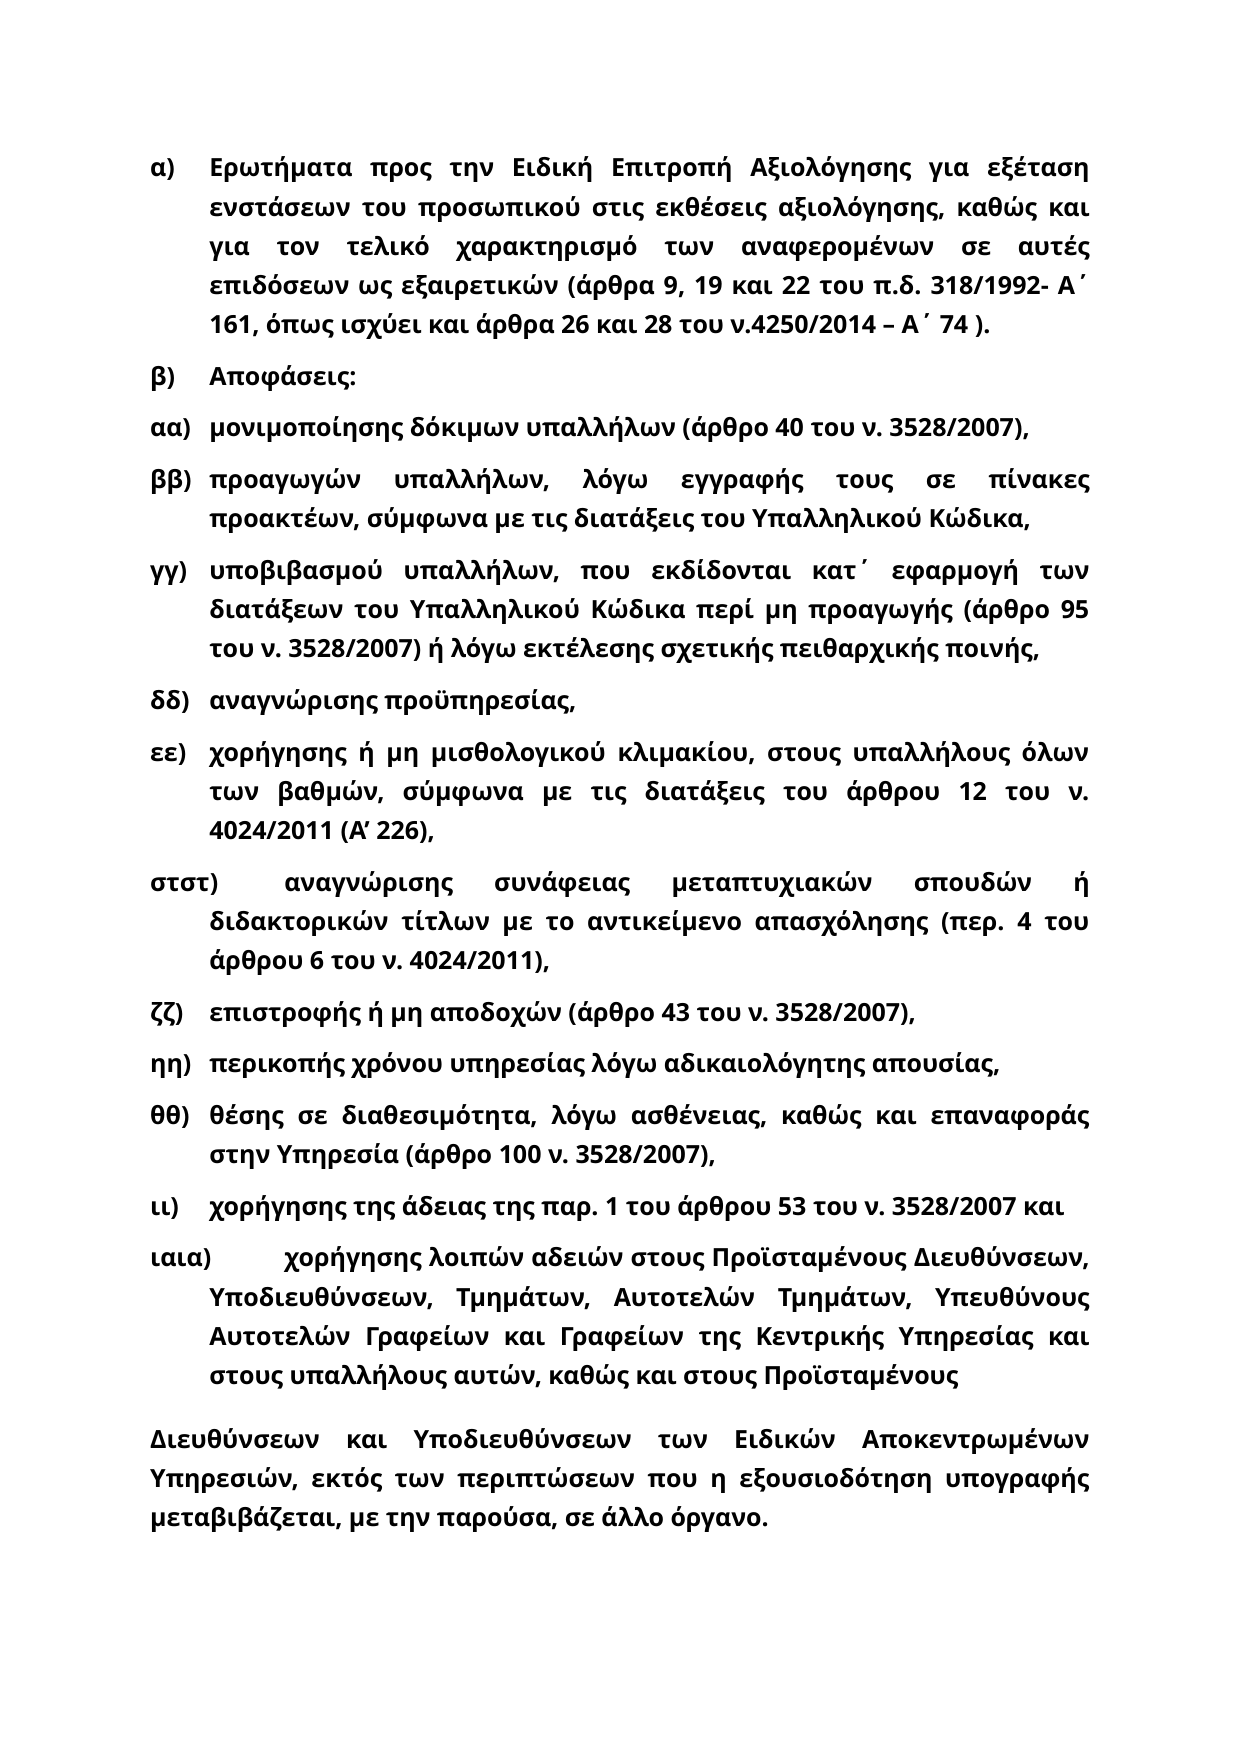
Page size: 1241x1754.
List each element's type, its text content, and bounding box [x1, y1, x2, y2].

list ιι) χορήγησης της άδειας της παρ. 1 του άρθρου 53 του ν. 3528/2007 και [150, 1188, 1090, 1222]
list α) Ερωτήματα προς την Ειδική Επιτροπή Αξιολόγησης για εξέταση ενστάσεων του προσωπικού στις εκθέσεις αξιολόγησης, καθώς και για τον τελικό χαρακτηρισμό των αναφερομένων σε αυτές επιδόσεων ως εξαιρετικών (άρθρα 9, 19 και 22 του π.δ. 318/1992- Α΄ 161, όπως ισχύει και άρθρα 26 και 28 του ν.4250/2014 – Α΄ 74 ). [150, 150, 1090, 341]
list ιαια) χορήγησης λοιπών αδειών στους Προϊσταμένους Διευθύνσεων, Υποδιευθύνσεων, Τμημάτων, Αυτοτελών Τμημάτων, Υπευθύνους Αυτοτελών Γραφείων και Γραφείων της Κεντρικής Υπηρεσίας και στους υπαλλήλους αυτών, καθώς και στους Προϊσταμένους [150, 1240, 1090, 1392]
list δδ) αναγνώρισης προϋπηρεσίας, [150, 682, 1090, 717]
list ηη) περικοπής χρόνου υπηρεσίας λόγω αδικαιολόγητης απουσίας, [150, 1046, 1090, 1080]
text Διευθύνσεων και Υποδιευθύνσεων των Ειδικών Αποκεντρωμένων Υπηρεσιών, εκτός των περιπτώσεων που η εξουσιοδότηση υπογραφής μεταβιβάζεται, με την παρούσα, σε άλλο όργανο. [150, 1422, 1090, 1534]
list ββ) προαγωγών υπαλλήλων, λόγω εγγραφής τους σε πίνακες προακτέων, σύμφωνα με τις διατάξεις του Υπαλληλικού Κώδικα, [150, 462, 1090, 535]
list ζζ) επιστροφής ή μη αποδοχών (άρθρο 43 του ν. 3528/2007), [150, 994, 1090, 1028]
list γγ) υποβιβασμού υπαλλήλων, που εκδίδονται κατ΄ εφαρμογή των διατάξεων του Υπαλληλικού Κώδικα περί μη προαγωγής (άρθρο 95 του ν. 3528/2007) ή λόγω εκτέλεσης σχετικής πειθαρχικής ποινής, [150, 552, 1090, 665]
list εε) χορήγησης ή μη μισθολογικού κλιμακίου, στους υπαλλήλους όλων των βαθμών, σύμφωνα με τις διατάξεις του άρθρου 12 του ν. 4024/2011 (Α’ 226), [150, 734, 1090, 847]
list β) Αποφάσεις: [150, 358, 1090, 392]
list στστ) αναγνώρισης συνάφειας μεταπτυχιακών σπουδών ή διδακτορικών τίτλων με το αντικείμενο απασχόλησης (περ. 4 του άρθρου 6 του ν. 4024/2011), [150, 864, 1090, 977]
list αα) μονιμοποίησης δόκιμων υπαλλήλων (άρθρο 40 του ν. 3528/2007), [150, 410, 1090, 444]
list θθ) θέσης σε διαθεσιμότητα, λόγω ασθένειας, καθώς και επαναφοράς στην Υπηρεσία (άρθρο 100 ν. 3528/2007), [150, 1097, 1090, 1171]
